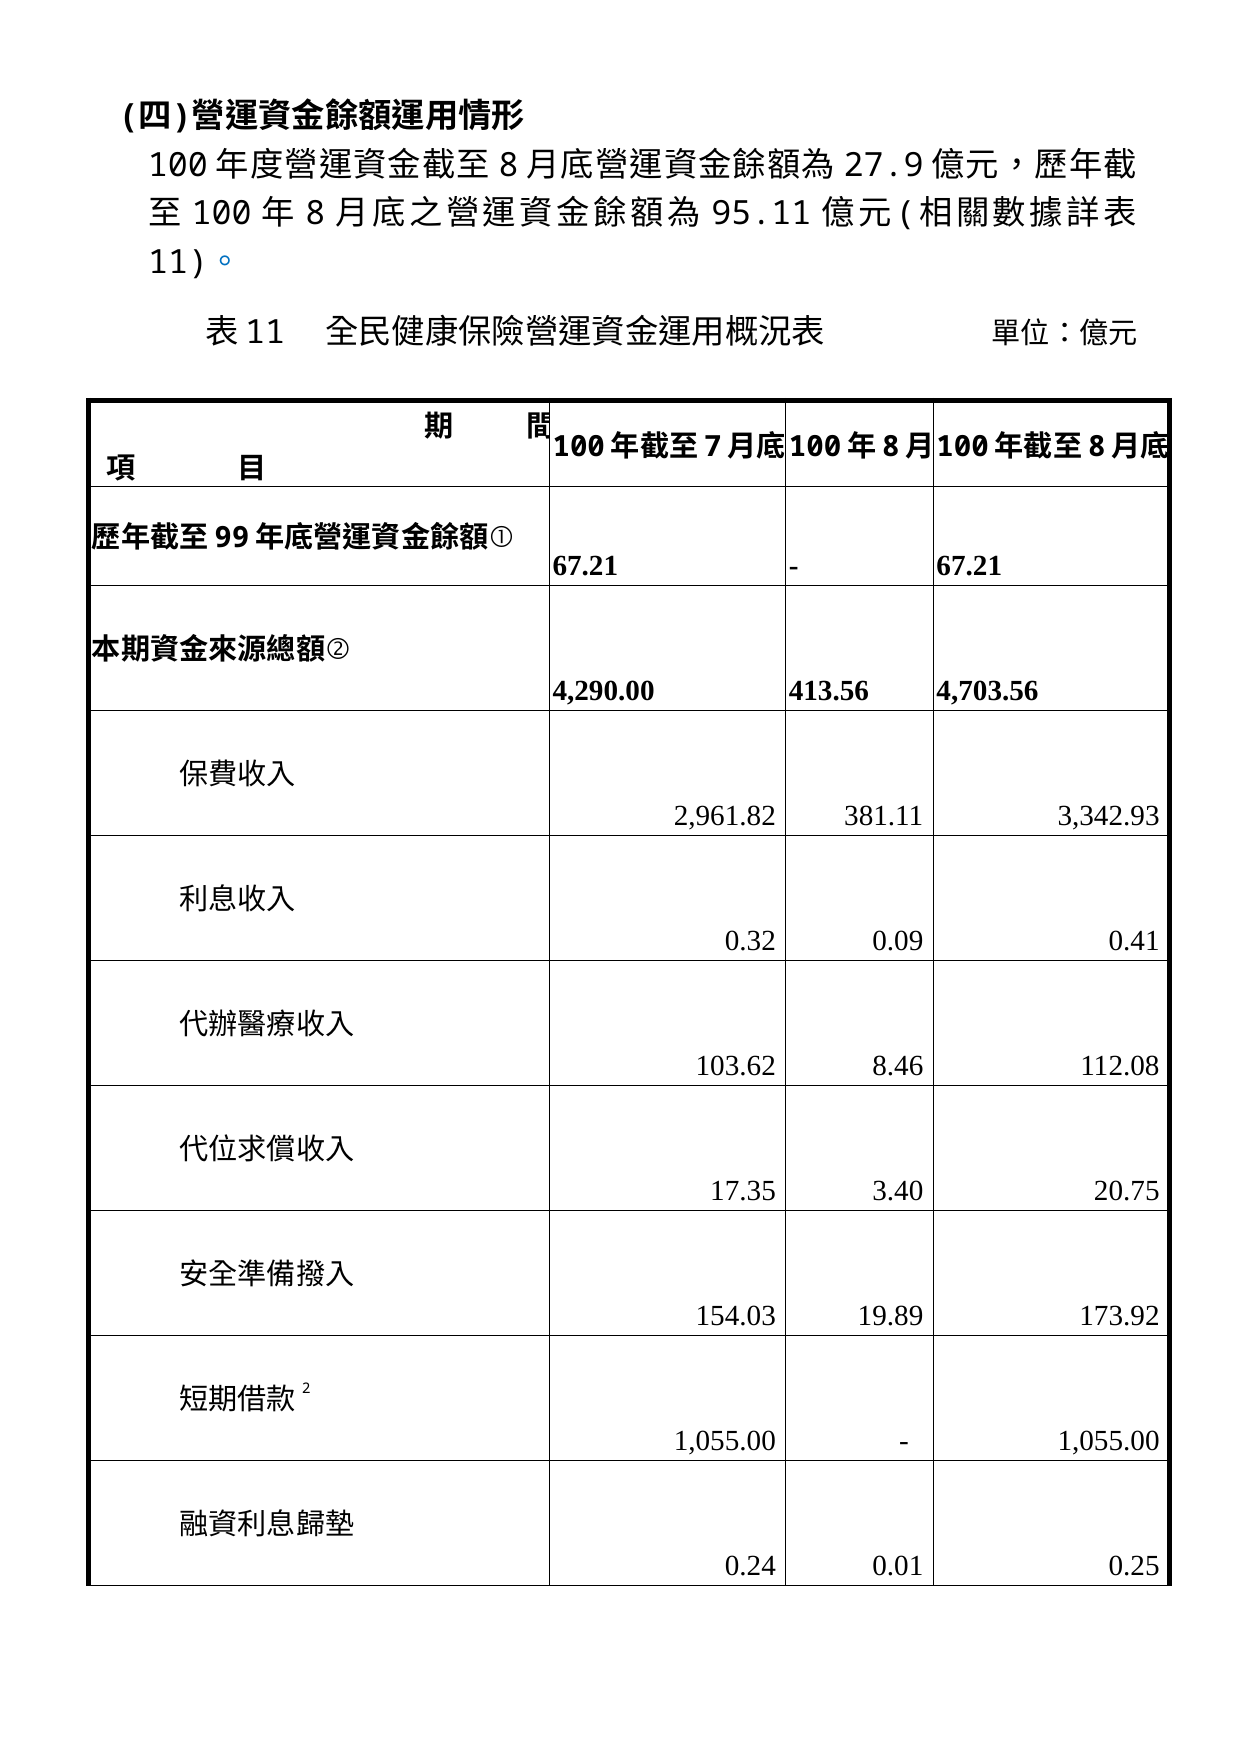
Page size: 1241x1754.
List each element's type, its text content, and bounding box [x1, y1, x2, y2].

table_cell 381.11 [786, 711, 933, 835]
table_cell 4,290.00 [550, 586, 785, 710]
table_cell 20.75 [934, 1086, 1167, 1210]
table_cell 代辦醫療收入 [91, 961, 549, 1085]
text (四)營運資金餘額運用情形 [118, 85, 1152, 137]
table_header 100年截至7月底 [550, 403, 785, 486]
table_cell 67.21 [934, 487, 1167, 585]
table_cell 0.32 [550, 836, 785, 960]
table_cell 短期借款2 [91, 1336, 549, 1460]
table_cell 103.62 [550, 961, 785, 1085]
table_cell 安全準備撥入 [91, 1211, 549, 1335]
table_cell 2,961.82 [550, 711, 785, 835]
table_cell 173.92 [934, 1211, 1167, 1335]
table_cell 154.03 [550, 1211, 785, 1335]
table_cell 67.21 [550, 487, 785, 585]
text 表11 全民健康保險營運資金運用概況表 單位：億元 [89, 302, 1137, 354]
table_cell 代位求償收入 [91, 1086, 549, 1210]
table_cell 1,055.00 [934, 1336, 1167, 1460]
table_header 期 間 項 目 [91, 403, 549, 486]
table_cell 0.25 [934, 1461, 1167, 1585]
table_cell 3,342.93 [934, 711, 1167, 835]
table_cell 0.41 [934, 836, 1167, 960]
table_cell 3.40 [786, 1086, 933, 1210]
table_cell 融資利息歸墊 [91, 1461, 549, 1585]
table_cell 4,703.56 [934, 586, 1167, 710]
table_cell 保費收入 [91, 711, 549, 835]
text 100年度營運資金截至8月底營運資金餘額為27.9億元，歷年截至100年8月底之營運資金餘額為95.11億元(相關數據詳表11)。 [148, 137, 1137, 283]
table_cell 112.08 [934, 961, 1167, 1085]
table_cell 0.24 [550, 1461, 785, 1585]
table_cell 413.56 [786, 586, 933, 710]
table_cell 0.09 [786, 836, 933, 960]
table_header 100年8月 [786, 403, 933, 486]
table_cell 1,055.00 [550, 1336, 785, 1460]
table_cell 19.89 [786, 1211, 933, 1335]
table_cell 利息收入 [91, 836, 549, 960]
table_cell 17.35 [550, 1086, 785, 1210]
table_cell 0.01 [786, 1461, 933, 1585]
table_cell 歷年截至99年底營運資金餘額 [91, 487, 549, 585]
table_header 100年截至8月底 [934, 403, 1167, 486]
table_cell - [786, 487, 933, 585]
table_cell 本期資金來源總額 [91, 586, 549, 710]
table_cell 8.46 [786, 961, 933, 1085]
table_cell - [786, 1336, 933, 1460]
